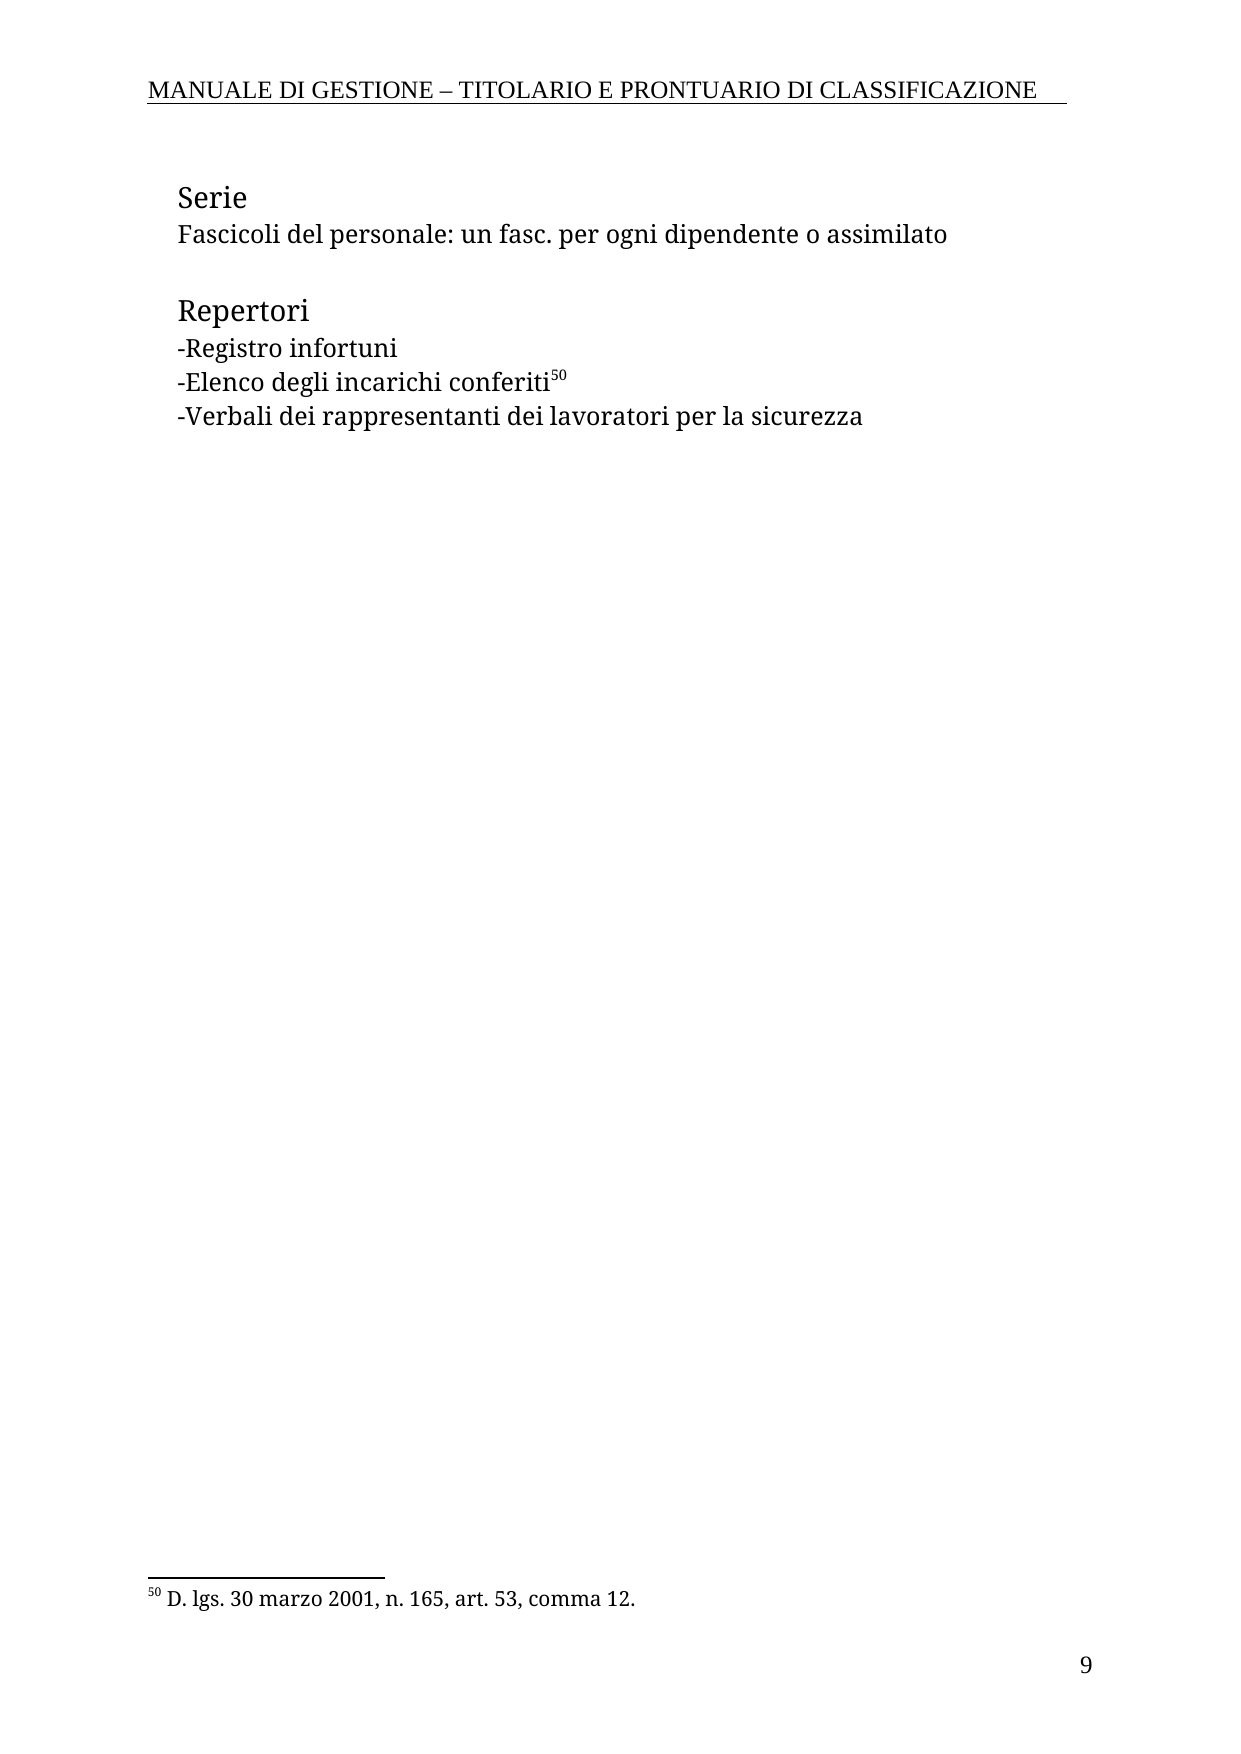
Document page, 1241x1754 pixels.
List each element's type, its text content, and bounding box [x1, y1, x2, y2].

text Serie [177, 177, 1092, 217]
list Verbali dei rappresentanti dei lavoratori per la sicurezza [177, 398, 1092, 432]
text Fascicoli del personale: un fasc. per ogni dipendente o assimilato [177, 217, 1092, 251]
list Registro infortuni [177, 330, 1092, 364]
list D. lgs. 30 marzo 2001, n. 165, art. 53, comma 12. [148, 1584, 1092, 1612]
list Elenco degli incarichi conferiti [177, 364, 1092, 398]
text Repertori [177, 291, 1092, 330]
